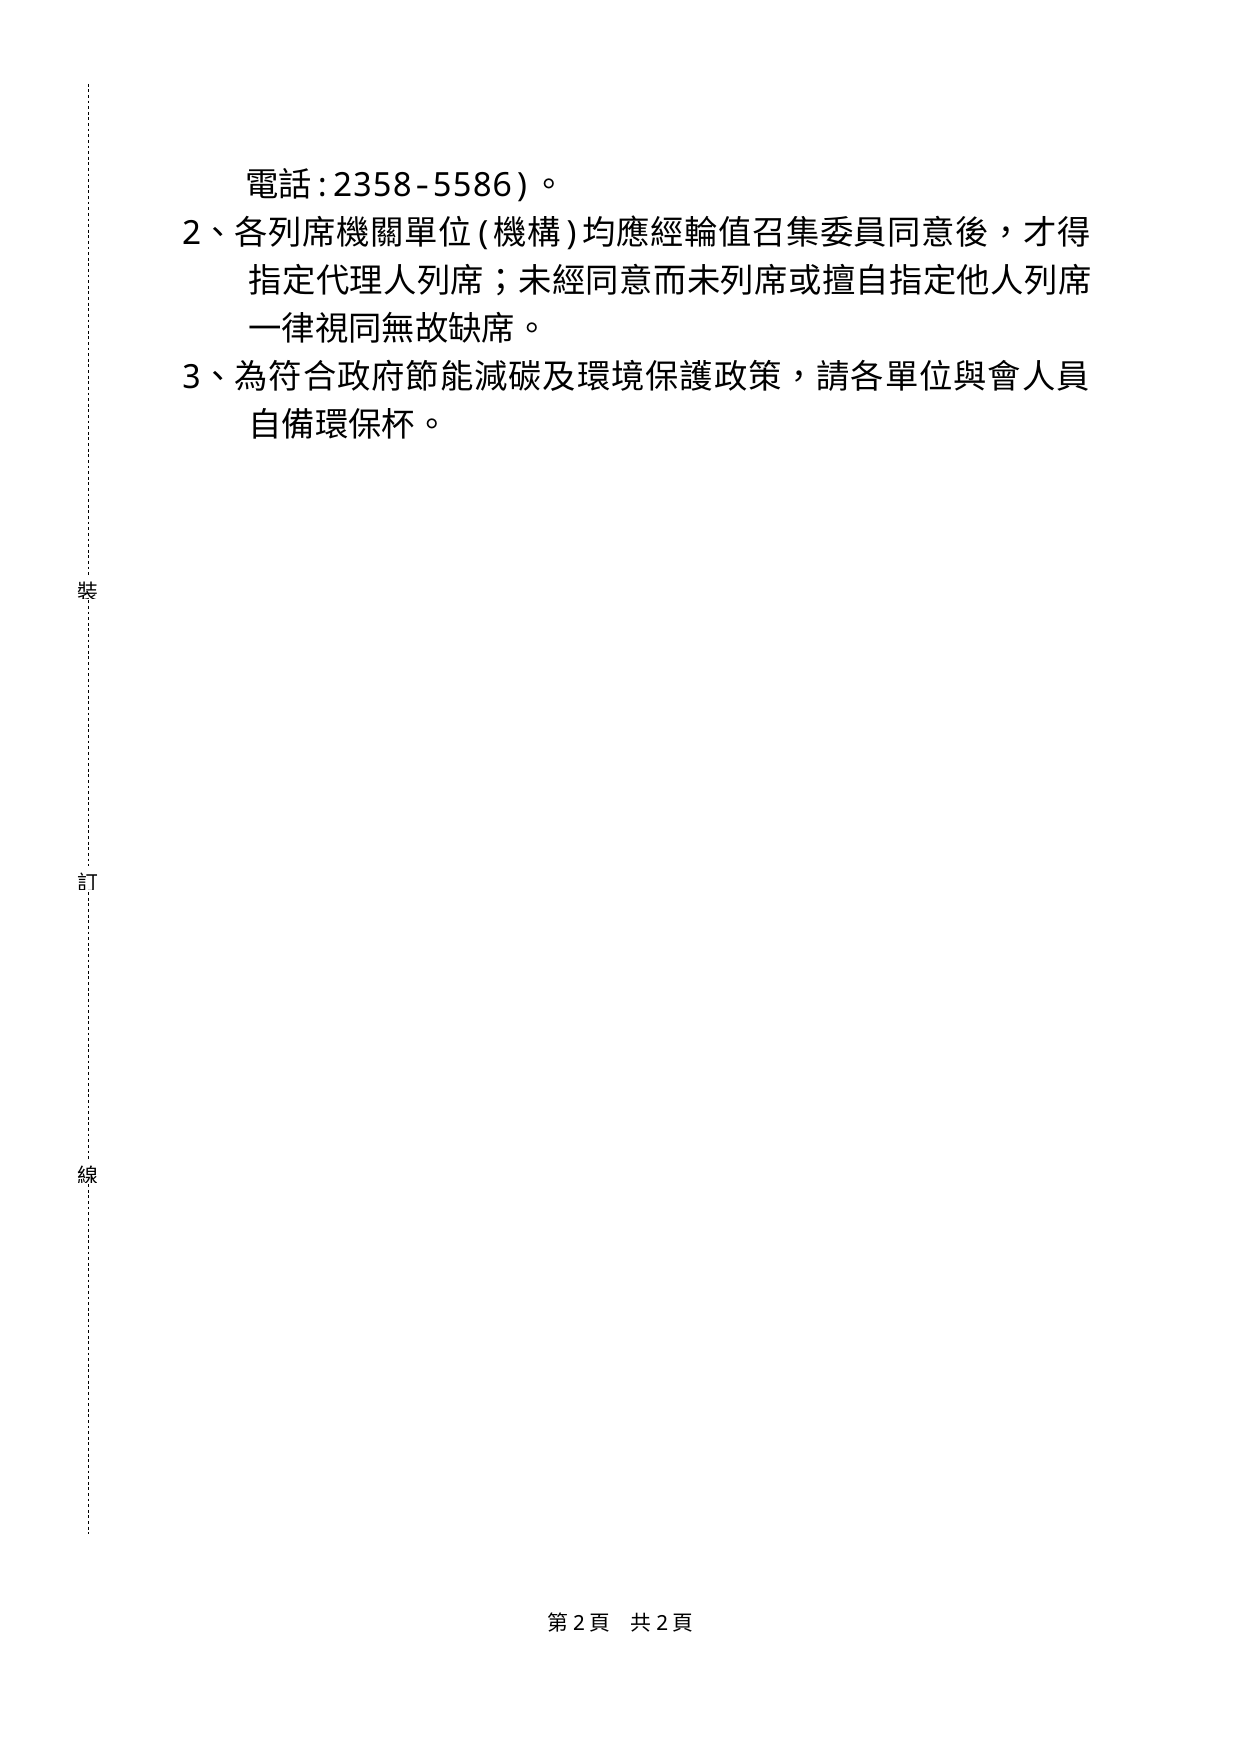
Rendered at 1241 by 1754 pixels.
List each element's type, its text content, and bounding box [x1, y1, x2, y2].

list 電話:2358-5586)。 [181, 158, 1092, 206]
list 各列席機關單位(機構)均應經輪值召集委員同意後，才得指定代理人列席；未經同意而未列席或擅自指定他人列席，一律視同無故缺席。 [181, 206, 1092, 350]
list 為符合政府節能減碳及環境保護政策，請各單位與會人員自備環保杯。 [181, 350, 1092, 446]
